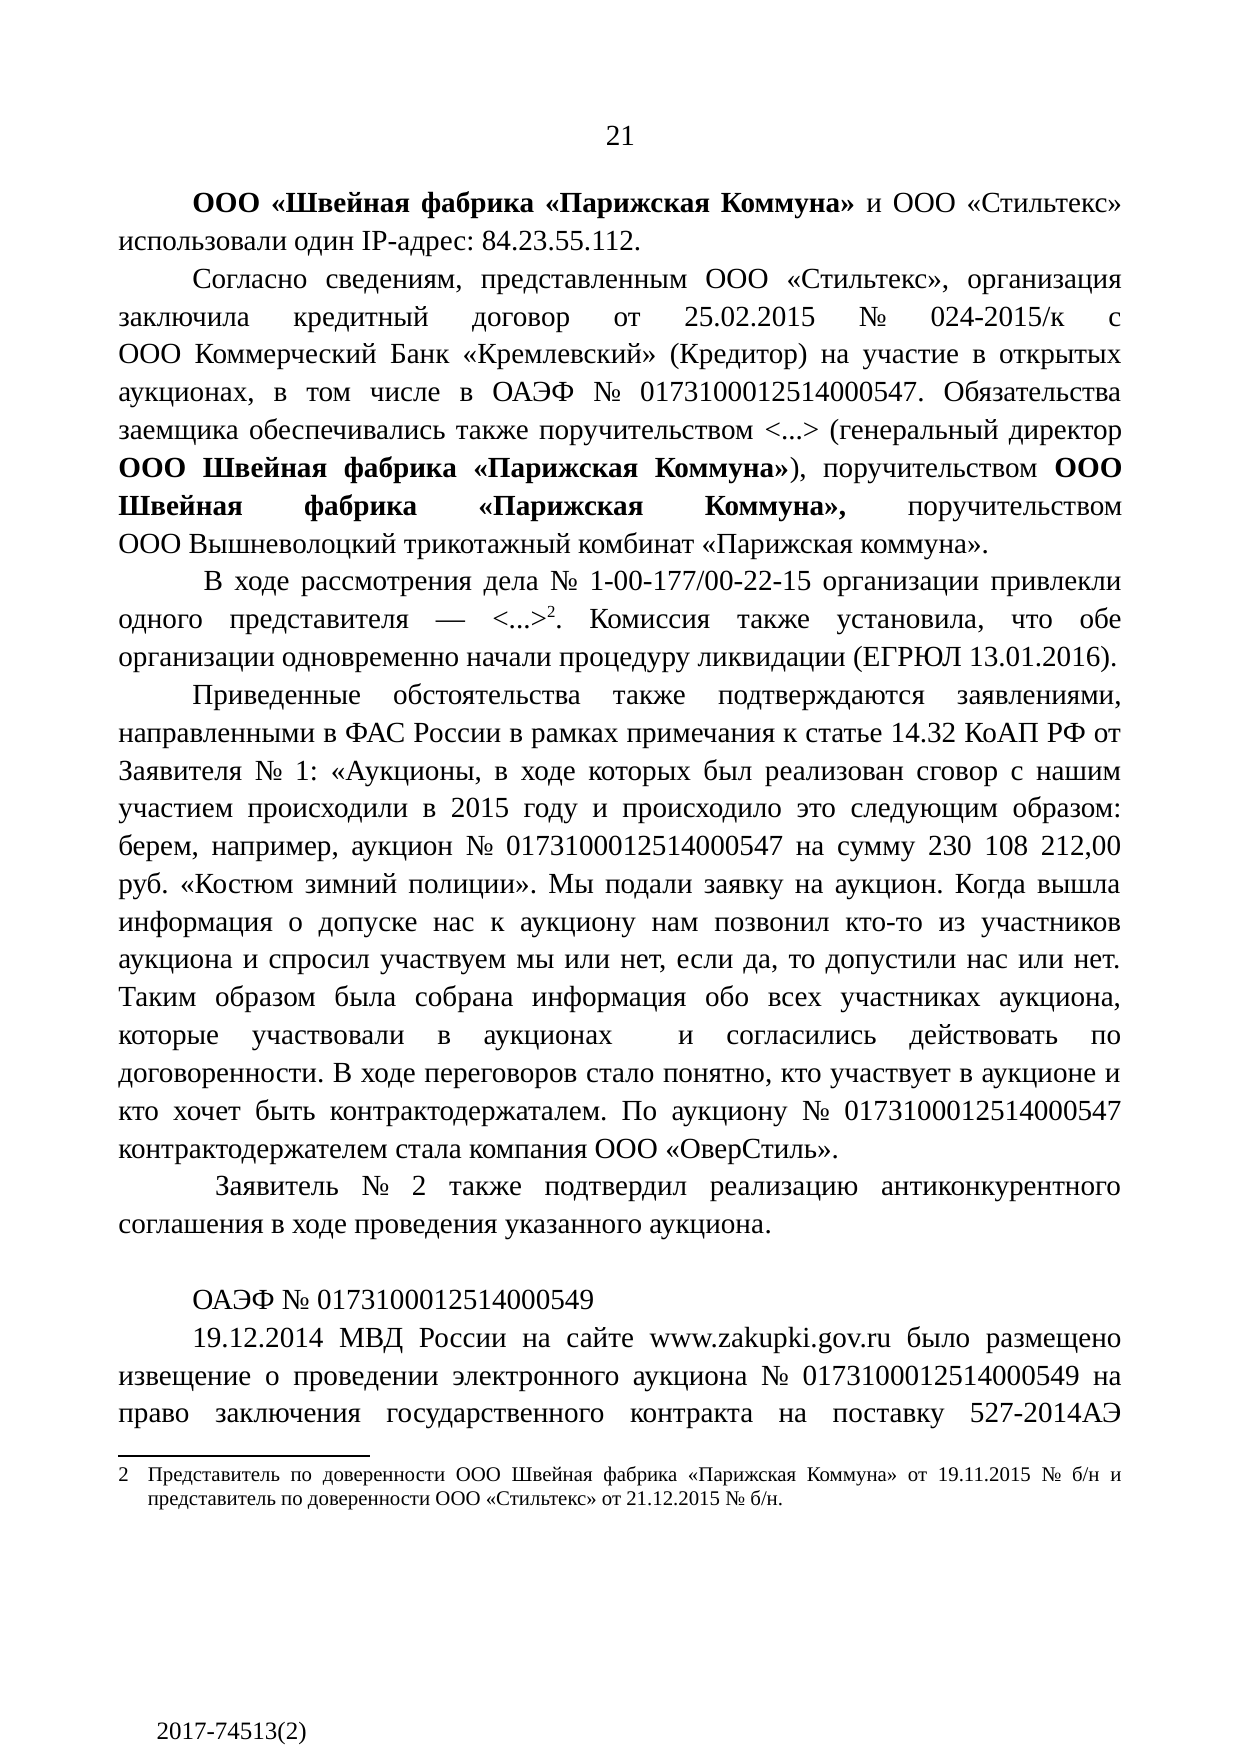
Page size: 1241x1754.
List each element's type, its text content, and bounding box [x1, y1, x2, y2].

text Согласно сведениям, представленным ООО «Стильтекс», организация заключила кредитный договор от 25.02.2015 № 024-2015/к с ООО Коммерческий Банк «Кремлевский» (Кредитор) на участие в открытых аукционах, в том числе в ОАЭФ № 0173100012514000547. Обязательства заемщика обеспечивались также поручительством <...> (генеральный директор ООО Швейная фабрика «Парижская Коммуна»), поручительством ООО Швейная фабрика «Парижская Коммуна», поручительством ООО Вышневолоцкий трикотажный комбинат «Парижская коммуна». [118, 257, 1122, 559]
text 19.12.2014 МВД России на сайте www.zakupki.gov.ru было размещено извещение о проведении электронного аукциона № 0173100012514000549 на право заключения государственного контракта на поставку 527-2014АЭ [118, 1316, 1122, 1429]
text Заявитель № 2 также подтвердил реализацию антиконкурентного соглашения в ходе проведения указанного аукциона. [118, 1164, 1122, 1240]
text В ходе рассмотрения дела № 1-00-177/00-22-15 организации привлекли одного представителя — <...>. Комиссия также установила, что обе организации одновременно начали процедуру ликвидации (ЕГРЮЛ 13.01.2016). [118, 559, 1122, 673]
text Представитель по доверенности ООО Швейная фабрика «Парижская Коммуна» от 19.11.2015 № б/н и представитель по доверенности ООО «Стильтекс» от 21.12.2015 № б/н. [118, 1462, 1122, 1510]
text Приведенные обстоятельства также подтверждаются заявлениями, направленными в ФАС России в рамках примечания к статье 14.32 КоАП РФ от Заявителя № 1: «Аукционы, в ходе которых был реализован сговор с нашим участием происходили в 2015 году и происходило это следующим образом: берем, например, аукцион № 0173100012514000547 на сумму 230 108 212,00 руб. «Костюм зимний полиции». Мы подали заявку на аукцион. Когда вышла информация о допуске нас к аукциону нам позвонил кто-то из участников аукциона и спросил участвуем мы или нет, если да, то допустили нас или нет. Таким образом была собрана информация обо всех участниках аукциона, которые участвовали в аукционах и согласились действовать по договоренности. В ходе переговоров стало понятно, кто участвует в аукционе и кто хочет быть контрактодержаталем. По аукциону № 0173100012514000547 контрактодержателем стала компания ООО «ОверСтиль». [118, 673, 1122, 1164]
text ОАЭФ № 0173100012514000549 [118, 1278, 1122, 1316]
text ООО «Швейная фабрика «Парижская Коммуна» и ООО «Стильтекс» использовали один IP-адрес: 84.23.55.112. [118, 181, 1122, 257]
